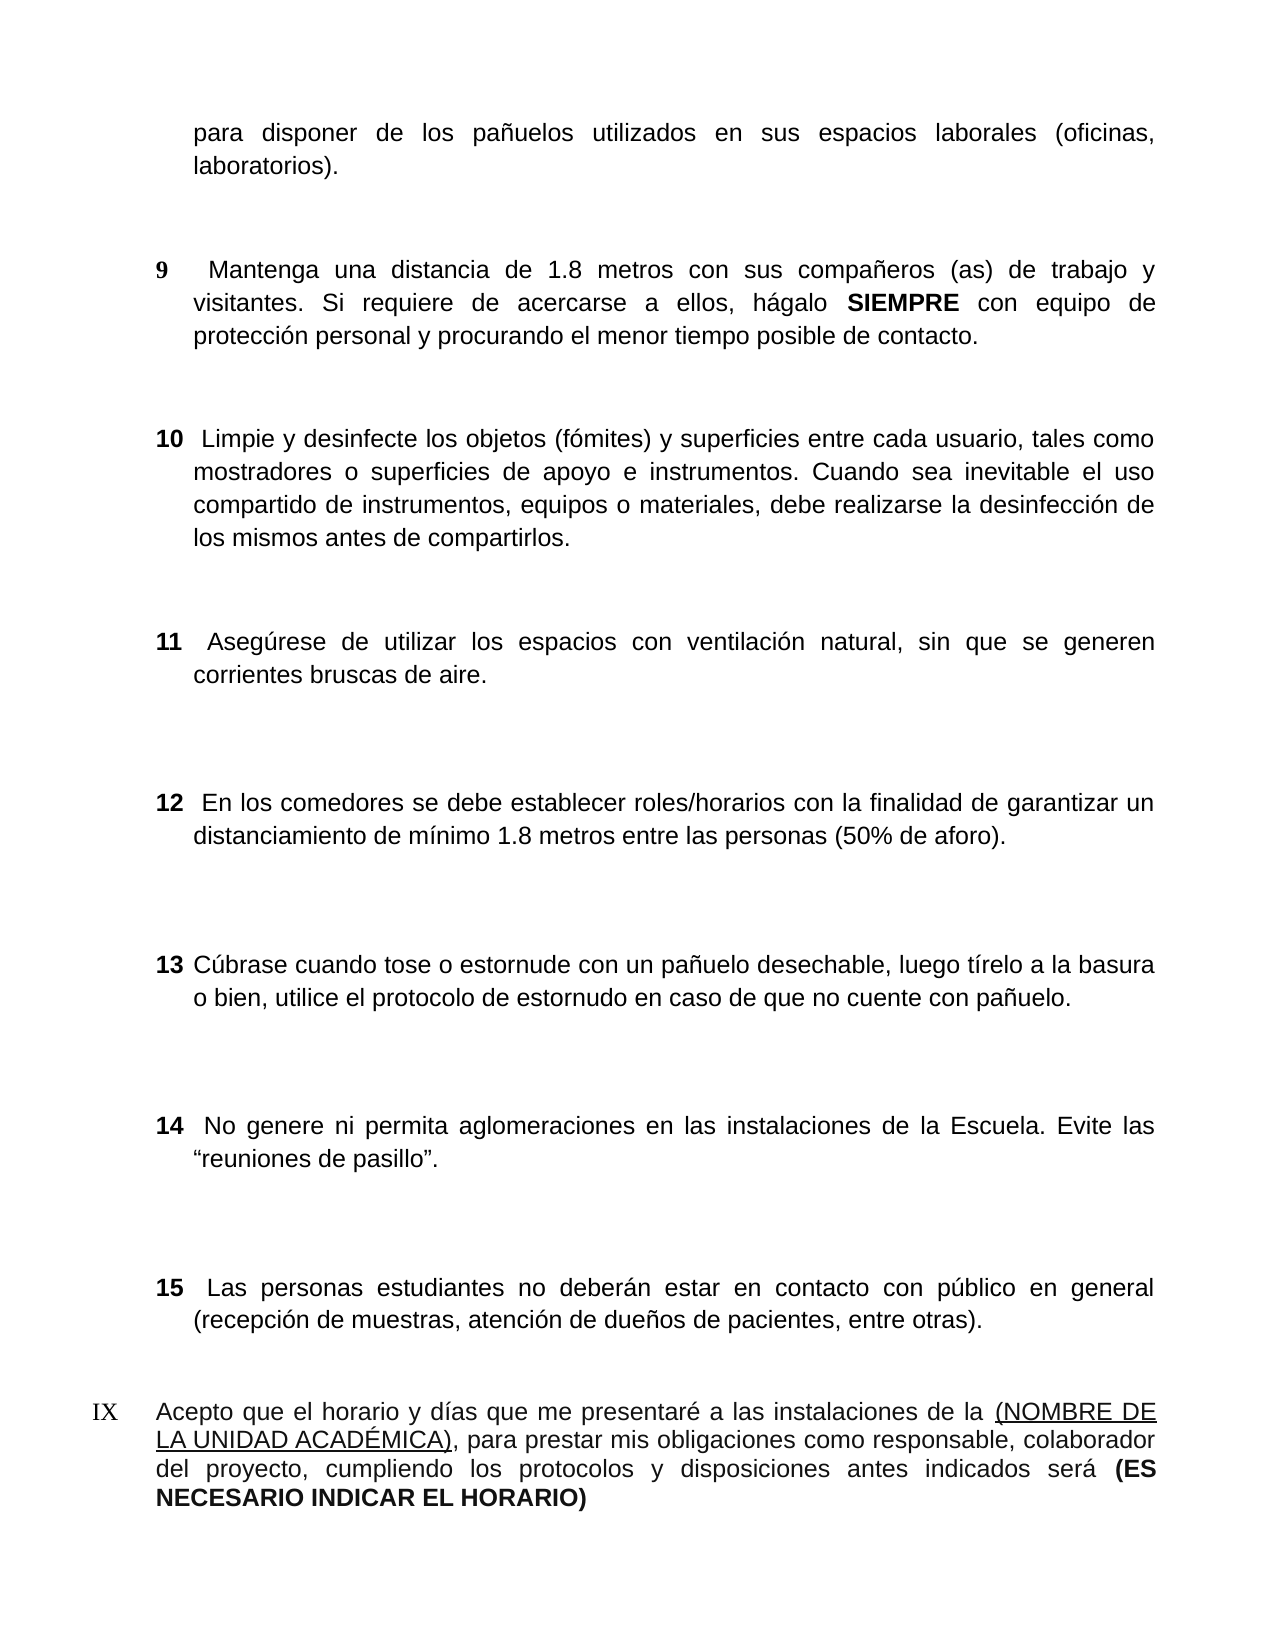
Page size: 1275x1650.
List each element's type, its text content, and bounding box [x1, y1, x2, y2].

list para disponer de los pañuelos utilizados en sus espacios laborales (oficinas, laboratorios). [156, 118, 1157, 180]
list En los comedores se debe establecer roles/horarios con la finalidad de garantizar un distanciamiento de mínimo 1.8 metros entre las personas (50% de aforo). [156, 788, 1157, 850]
list Asegúrese de utilizar los espacios con ventilación natural, sin que se generen corrientes bruscas de aire. [156, 627, 1157, 688]
list No genere ni permita aglomeraciones en las instalaciones de la Escuela. Evite las “reuniones de pasillo”. [156, 1111, 1157, 1173]
list Limpie y desinfecte los objetos (fómites) y superficies entre cada usuario, tales como mostradores o superficies de apoyo e instrumentos. Cuando sea inevitable el uso compartido de instrumentos, equipos o materiales, debe realizarse la desinfección de los mismos antes de compartirlos. [156, 424, 1157, 552]
list Mantenga una distancia de 1.8 metros con sus compañeros (as) de trabajo y visitantes. Si requiere de acercarse a ellos, hágalo SIEMPRE con equipo de protección personal y procurando el menor tiempo posible de contacto. [156, 254, 1157, 349]
list Las personas estudiantes no deberán estar en contacto con público en general (recepción de muestras, atención de dueños de pacientes, entre otras). [156, 1272, 1157, 1334]
list Acepto que el horario y días que me presentaré a las instalaciones de la (NOMBRE DE LA UNIDAD ACADÉMICA), para prestar mis obligaciones como responsable, colaborador del proyecto, cumpliendo los protocolos y disposiciones antes indicados será (ES NECESARIO INDICAR EL HORARIO) [118, 1397, 1157, 1512]
list Cúbrase cuando tose o estornude con un pañuelo desechable, luego tírelo a la basura o bien, utilice el protocolo de estornudo en caso de que no cuente con pañuelo. [156, 949, 1157, 1011]
